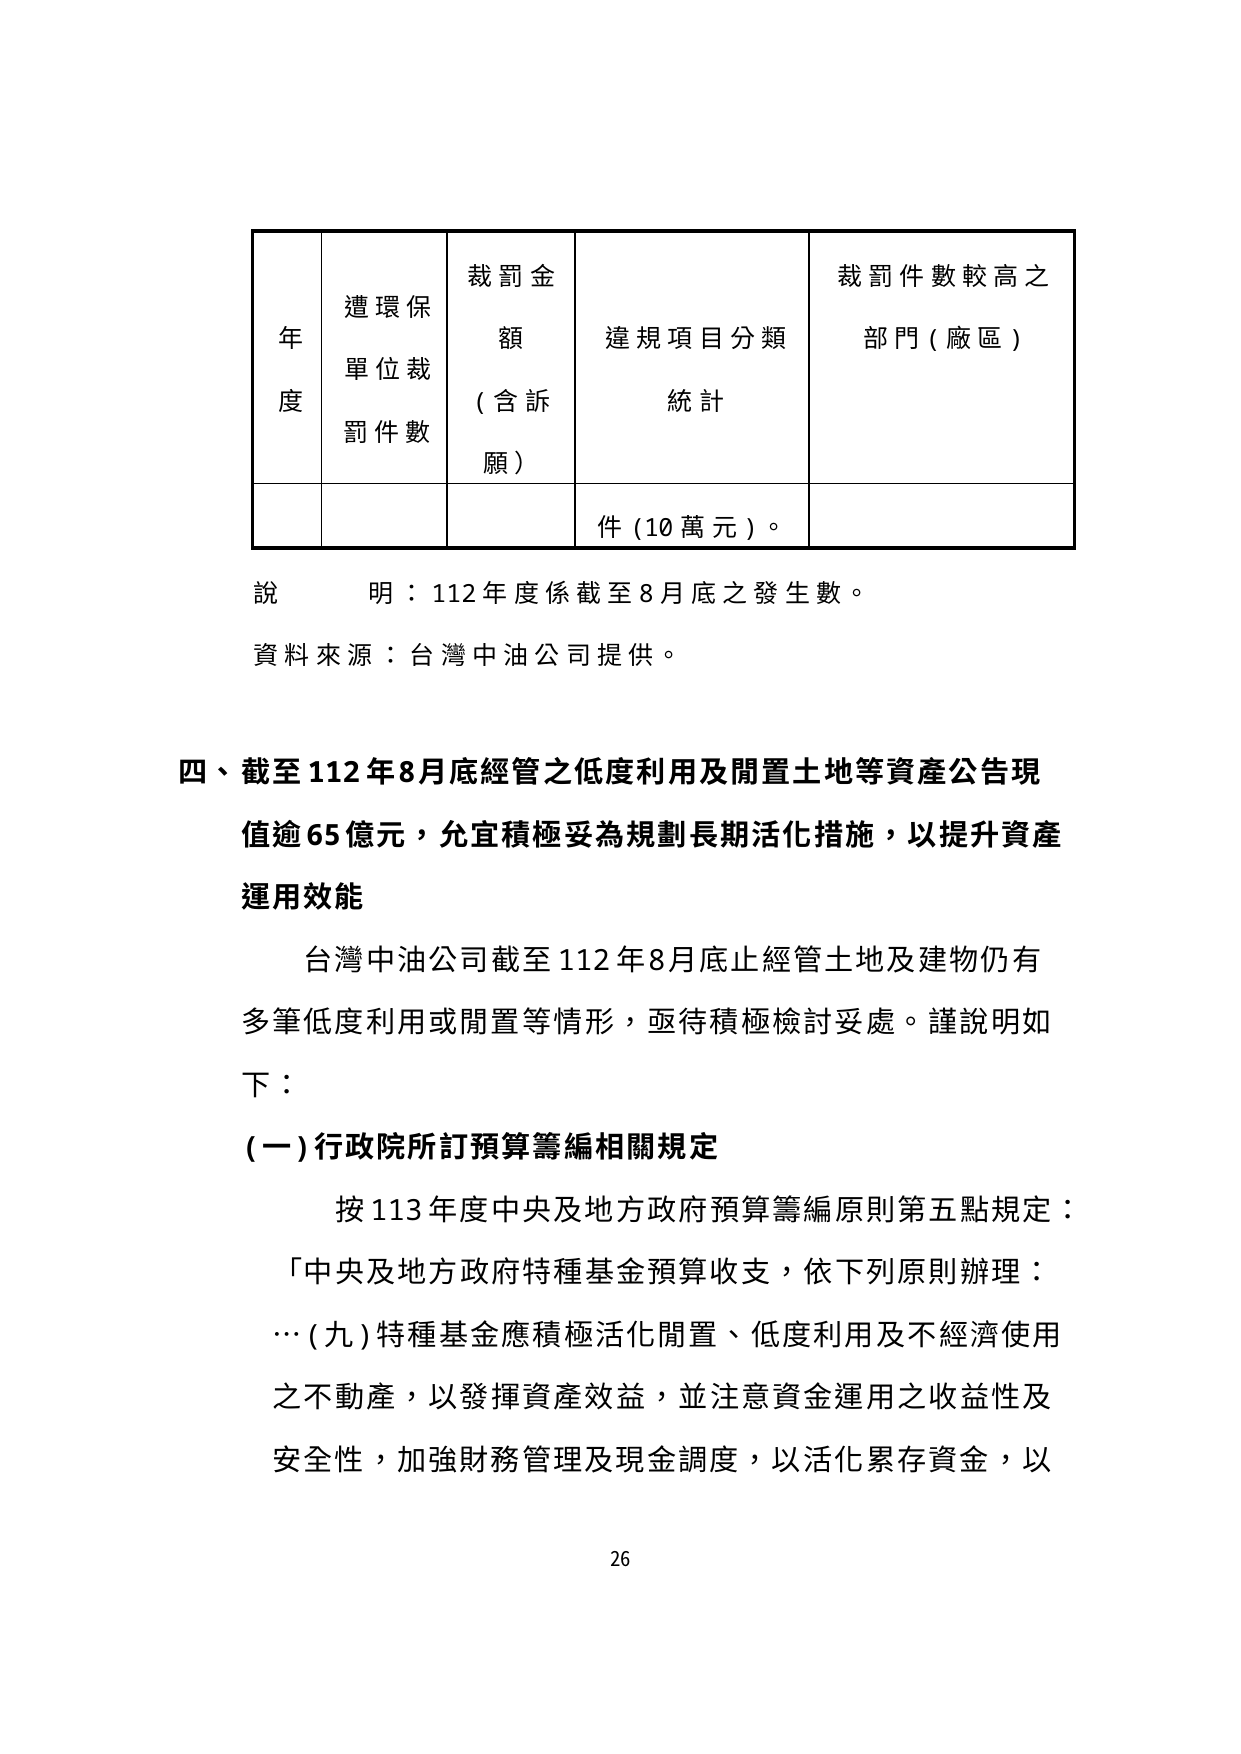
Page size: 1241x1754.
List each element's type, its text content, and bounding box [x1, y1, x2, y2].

table_header 年度 [254, 233, 321, 482]
table_cell [322, 484, 446, 546]
text 按113年度中央及地方政府預算籌編原則第五點規定：「中央及地方政府特種基金預算收支，依下列原則辦理：…(九)特種基金應積極活化閒置、低度利用及不經濟使用之不動產，以發揮資產效益，並注意資金運用之收益性及安全性，加強財務管理及現金調度，以活化累存資金，以提高資金運用效能。」 [266, 1166, 1063, 1478]
table_cell [254, 484, 321, 546]
table_header 違規項目分類統計 [576, 233, 808, 482]
table_header 裁罰件數較高之部門(廠區) [810, 233, 1073, 482]
text 資料來源：台灣中油公司提供。 [241, 612, 1063, 674]
table_cell [810, 484, 1073, 546]
table_cell 件(10萬元)。 [576, 484, 808, 546]
table_header 遭環保單位裁罰件數 [322, 233, 446, 482]
table_header 裁罰金額 (含訴願） [448, 233, 574, 482]
table_cell [448, 484, 574, 546]
text 台灣中油公司截至112年8月底止經管土地及建物仍有多筆低度利用或閒置等情形，亟待積極檢討妥處。謹說明如下： [236, 916, 1063, 1103]
text 四、截至112年8月底經管之低度利用及閒置土地等資產公告現值逾65億元，允宜積極妥為規劃長期活化措施，以提升資產運用效能 [177, 728, 1063, 916]
text 說 明：112年度係截至8月底之發生數。 [241, 549, 1063, 612]
text (一)行政院所訂預算籌編相關規定 [236, 1103, 1063, 1166]
